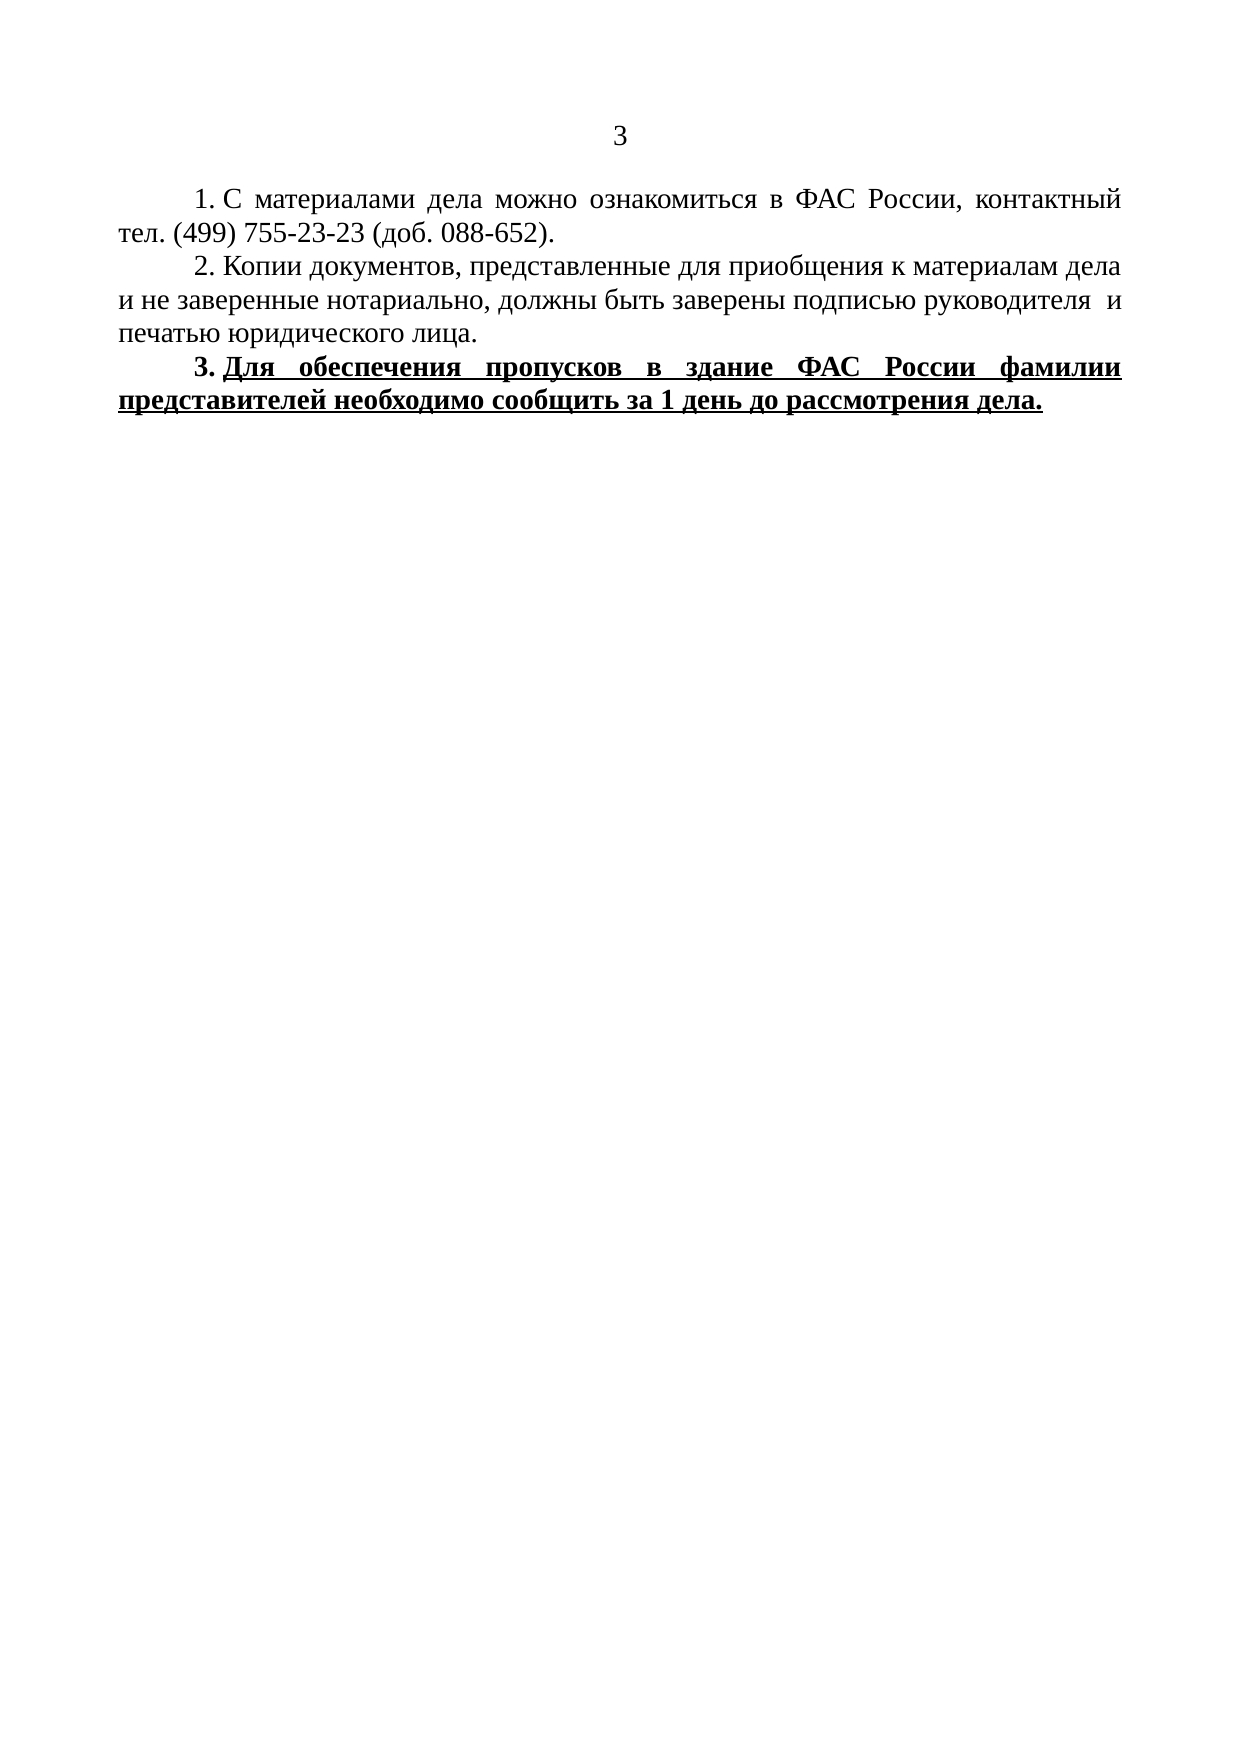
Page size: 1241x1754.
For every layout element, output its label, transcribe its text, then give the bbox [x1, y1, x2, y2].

text 1. С материалами дела можно ознакомиться в ФАС России, контактный тел. (499) 755-23-23 (доб. 088-652). [118, 181, 1122, 248]
text 2. Копии документов, представленные для приобщения к материалам дела и не заверенные нотариально, должны быть заверены подписью руководителя и печатью юридического лица. [118, 248, 1122, 349]
text 3. Для обеспечения пропусков в здание ФАС России фамилии представителей необходимо сообщить за 1 день до рассмотрения дела. [118, 349, 1122, 416]
